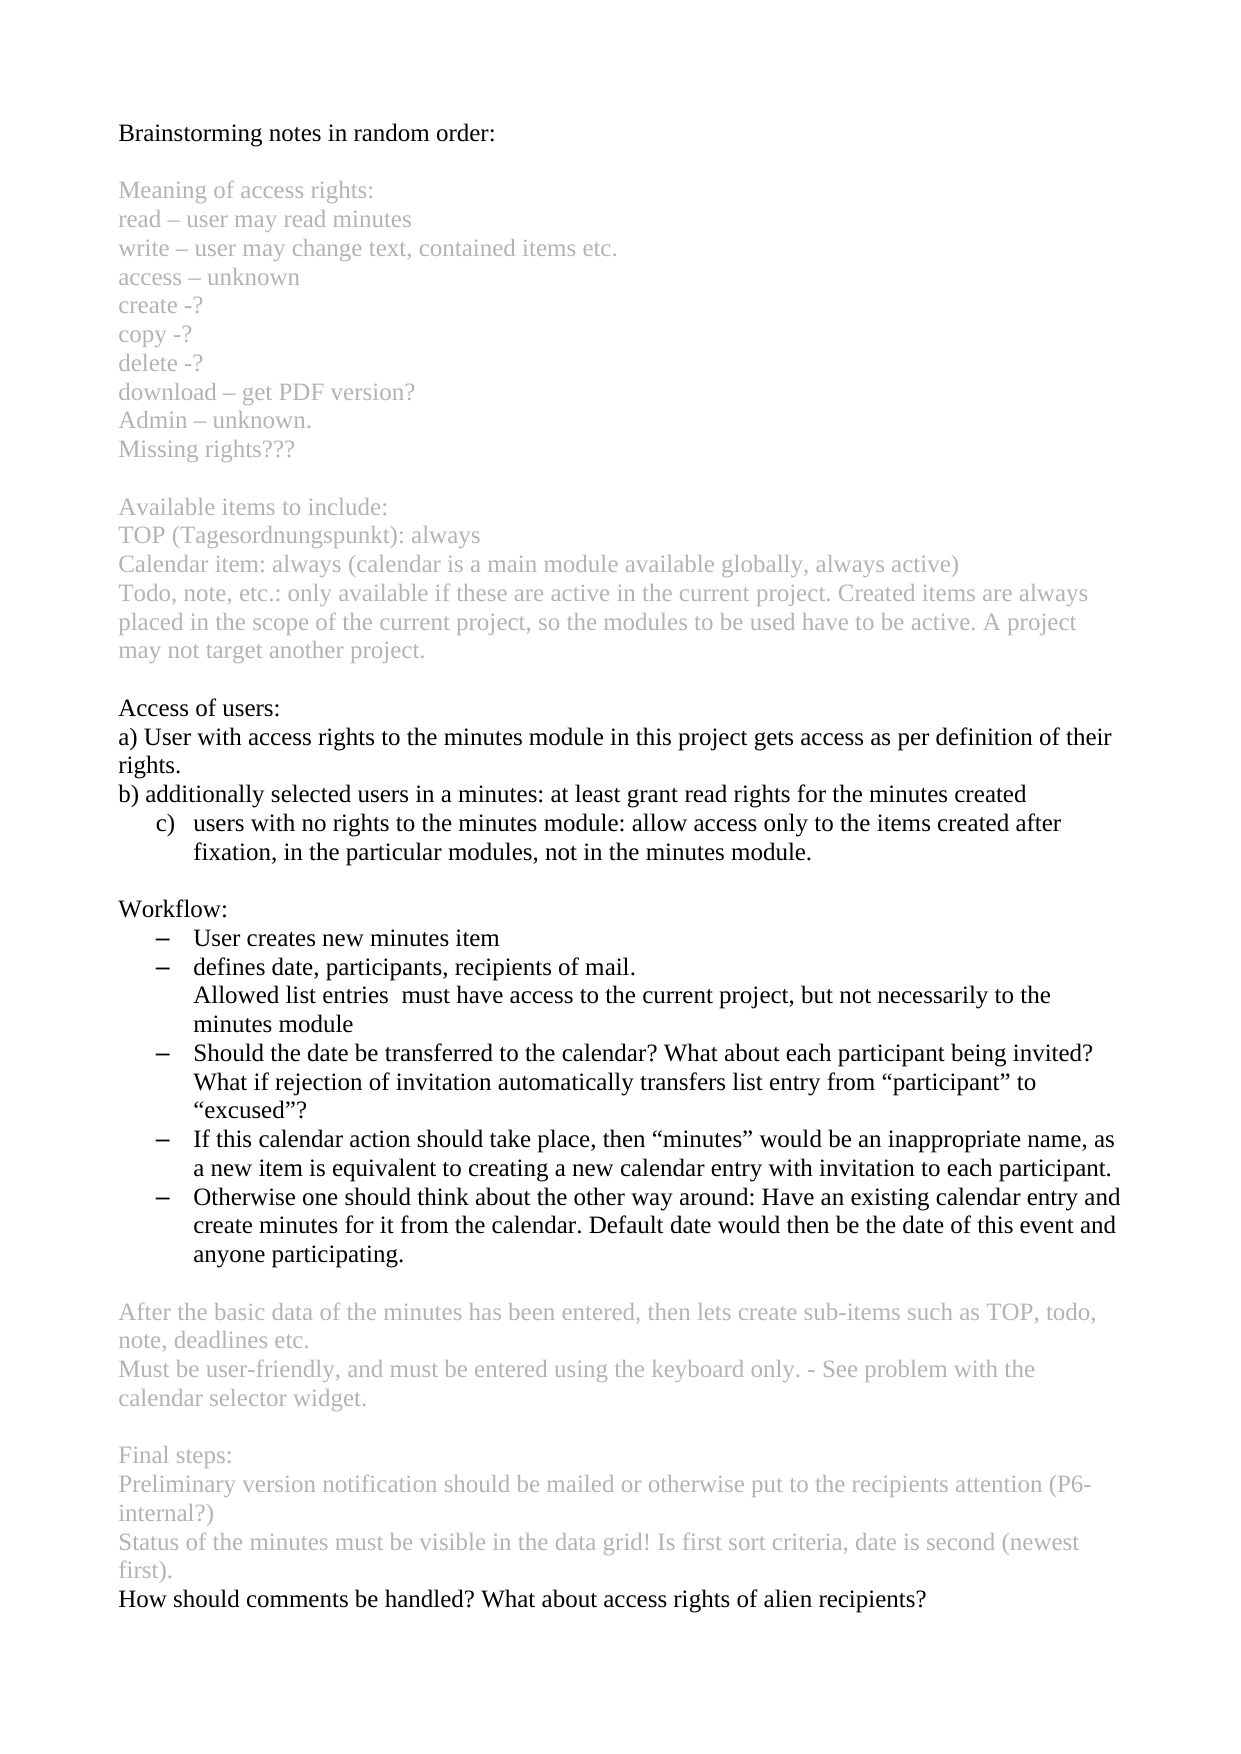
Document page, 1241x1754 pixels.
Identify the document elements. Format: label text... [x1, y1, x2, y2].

text write – user may change text, contained items etc. [118, 233, 1122, 262]
text create -? [118, 291, 1122, 319]
list users with no rights to the minutes module: allow access only to the items created after fixation, in the particular modules, not in the minutes module. [156, 808, 1122, 866]
text TOP (Tagesordnungspunkt): always [118, 521, 1122, 549]
text b) additionally selected users in a minutes: at least grant read rights for the minutes created [118, 779, 1122, 808]
text copy -? [118, 319, 1122, 348]
text access – unknown [118, 262, 1122, 291]
text Preliminary version notification should be mailed or otherwise put to the recipients attention (P6-internal?) [118, 1469, 1122, 1527]
list User creates new minutes item [156, 923, 1122, 952]
text delete -? [118, 348, 1122, 377]
text Status of the minutes must be visible in the data grid! Is first sort criteria, date is second (newest first). [118, 1527, 1122, 1584]
text Access of users: [118, 693, 1122, 722]
list Otherwise one should think about the other way around: Have an existing calendar entry and create minutes for it from the calendar. Default date would then be the date of this event and anyone participating. [156, 1182, 1122, 1268]
list Should the date be transferred to the calendar? What about each participant being invited? What if rejection of invitation automatically transfers list entry from “participant” to “excused”? [156, 1038, 1122, 1124]
text Admin – unknown. [118, 406, 1122, 434]
text How should comments be handled? What about access rights of alien recipients? [118, 1584, 1122, 1613]
text Meaning of access rights: [118, 176, 1122, 204]
text After the basic data of the minutes has been entered, then lets create sub-items such as TOP, todo, note, deadlines etc. [118, 1297, 1122, 1354]
text Brainstorming notes in random order: [118, 118, 1122, 147]
text Available items to include: [118, 492, 1122, 521]
text Todo, note, etc.: only available if these are active in the current project. Created items are always placed in the scope of the current project, so the modules to be used have to be active. A project may not target another project. [118, 578, 1122, 664]
text Must be user-friendly, and must be entered using the keyboard only. - See problem with the calendar selector widget. [118, 1354, 1122, 1412]
text download – get PDF version? [118, 377, 1122, 406]
list If this calendar action should take place, then “minutes” would be an inappropriate name, as a new item is equivalent to creating a new calendar entry with invitation to each participant. [156, 1124, 1122, 1182]
text Final steps: [118, 1441, 1122, 1469]
text a) User with access rights to the minutes module in this project gets access as per definition of their rights. [118, 722, 1122, 779]
text Workflow: [118, 894, 1122, 923]
text read – user may read minutes [118, 204, 1122, 233]
list defines date, participants, recipients of mail. Allowed list entries must have access to the current project, but not necessarily to the minutes module [156, 952, 1122, 1038]
text Calendar item: always (calendar is a main module available globally, always active) [118, 549, 1122, 578]
text Missing rights??? [118, 434, 1122, 463]
